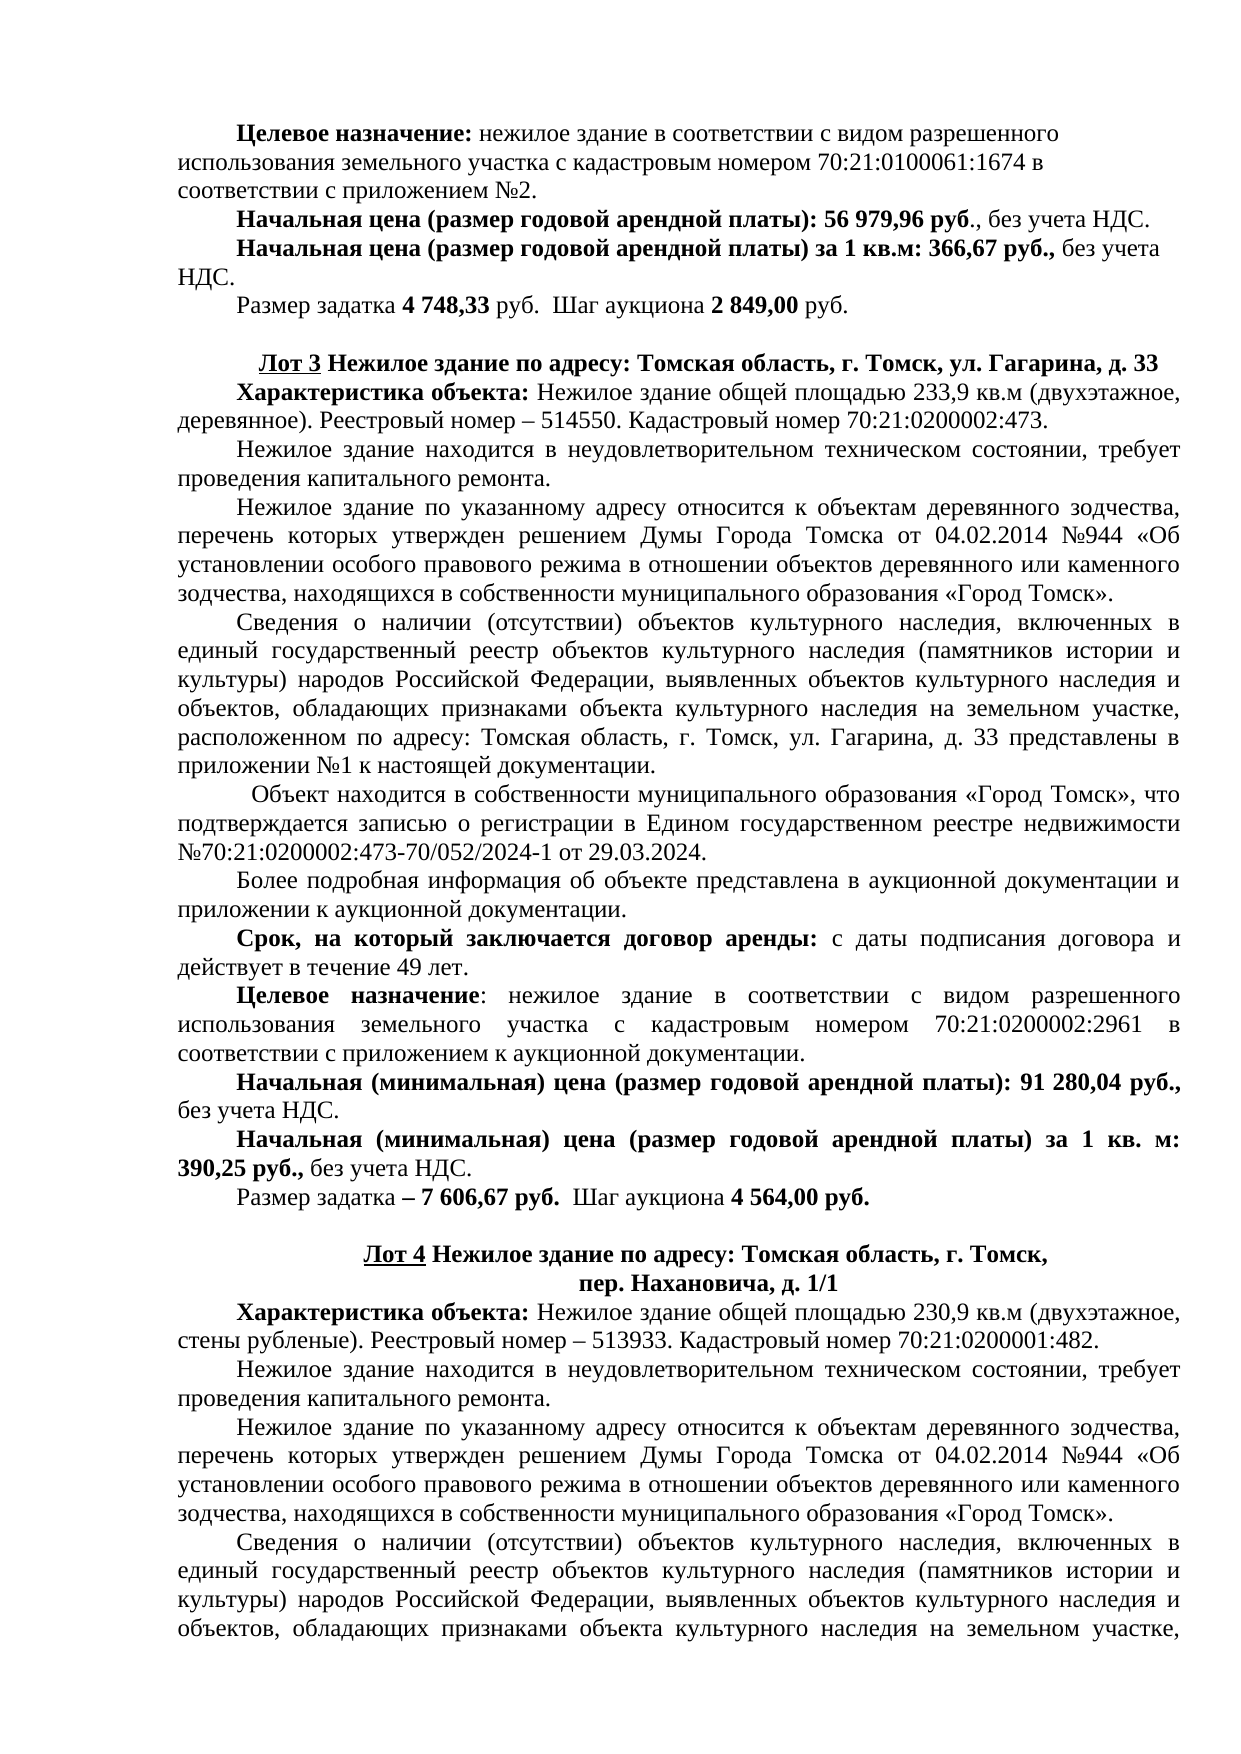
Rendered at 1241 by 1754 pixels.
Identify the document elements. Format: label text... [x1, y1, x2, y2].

text Целевое назначение: нежилое здание в соответствии с видом разрешенного использования земельного участка с кадастровым номером 70:21:0200002:2961 в соответствии с приложением к аукционной документации. [177, 981, 1181, 1067]
text Сведения о наличии (отсутствии) объектов культурного наследия, включенных в единый государственный реестр объектов культурного наследия (памятников истории и культуры) народов Российской Федерации, выявленных объектов культурного наследия и объектов, обладающих признаками объекта культурного наследия на земельном участке, расположенном по адресу: Томская область, г. Томск, ул. Гагарина, д. 33 представлены в приложении №1 к настоящей документации. [177, 607, 1181, 779]
text Начальная (минимальная) цена (размер годовой арендной платы) за 1 кв. м: 390,25 руб., без учета НДС. [177, 1124, 1181, 1182]
text пер. Нахановича, д. 1/1 [177, 1268, 1181, 1297]
text Лот 3 Нежилое здание по адресу: Томская область, г. Томск, ул. Гагарина, д. 33 [177, 348, 1181, 377]
text Целевое назначение: нежилое здание в соответствии с видом разрешенного использования земельного участка с кадастровым номером 70:21:0100061:1674 в соответствии с приложением №2. [177, 118, 1181, 204]
text Сведения о наличии (отсутствии) объектов культурного наследия, включенных в единый государственный реестр объектов культурного наследия (памятников истории и культуры) народов Российской Федерации, выявленных объектов культурного наследия и объектов, обладающих признаками объекта культурного наследия на земельном участке, [177, 1527, 1181, 1642]
text Лот 4 Нежилое здание по адресу: Томская область, г. Томск, [177, 1239, 1181, 1268]
text Характеристика объекта: Нежилое здание общей площадью 233,9 кв.м (двухэтажное, деревянное). Реестровый номер – 514550. Кадастровый номер 70:21:0200002:473. [177, 377, 1181, 434]
text Нежилое здание по указанному адресу относится к объектам деревянного зодчества, перечень которых утвержден решением Думы Города Томска от 04.02.2014 №944 «Об установлении особого правового режима в отношении объектов деревянного или каменного зодчества, находящихся в собственности муниципального образования «Город Томск». [177, 1412, 1181, 1527]
text Начальная (минимальная) цена (размер годовой арендной платы): 91 280,04 руб., без учета НДС. [177, 1067, 1181, 1124]
text Объект находится в собственности муниципального образования «Город Томск», что подтверждается записью о регистрации в Едином государственном реестре недвижимости №70:21:0200002:473-70/052/2024-1 от 29.03.2024. [177, 779, 1181, 866]
text Характеристика объекта: Нежилое здание общей площадью 230,9 кв.м (двухэтажное, стены рубленые). Реестровый номер – 513933. Кадастровый номер 70:21:0200001:482. [177, 1297, 1181, 1354]
text Нежилое здание находится в неудовлетворительном техническом состоянии, требует проведения капитального ремонта. [177, 1354, 1181, 1412]
text Размер задатка – 7 606,67 руб. Шаг аукциона 4 564,00 руб. [177, 1182, 1181, 1211]
text Срок, на который заключается договор аренды: с даты подписания договора и действует в течение 49 лет. [177, 923, 1181, 981]
text Более подробная информация об объекте представлена в аукционной документации и приложении к аукционной документации. [177, 866, 1181, 923]
text Нежилое здание по указанному адресу относится к объектам деревянного зодчества, перечень которых утвержден решением Думы Города Томска от 04.02.2014 №944 «Об установлении особого правового режима в отношении объектов деревянного или каменного зодчества, находящихся в собственности муниципального образования «Город Томск». [177, 492, 1181, 607]
text Размер задатка 4 748,33 руб. Шаг аукциона 2 849,00 руб. [177, 291, 1181, 319]
text Нежилое здание находится в неудовлетворительном техническом состоянии, требует проведения капитального ремонта. [177, 434, 1181, 492]
text Начальная цена (размер годовой арендной платы): 56 979,96 руб., без учета НДС. [177, 204, 1181, 233]
text Начальная цена (размер годовой арендной платы) за 1 кв.м: 366,67 руб., без учета НДС. [177, 233, 1181, 291]
